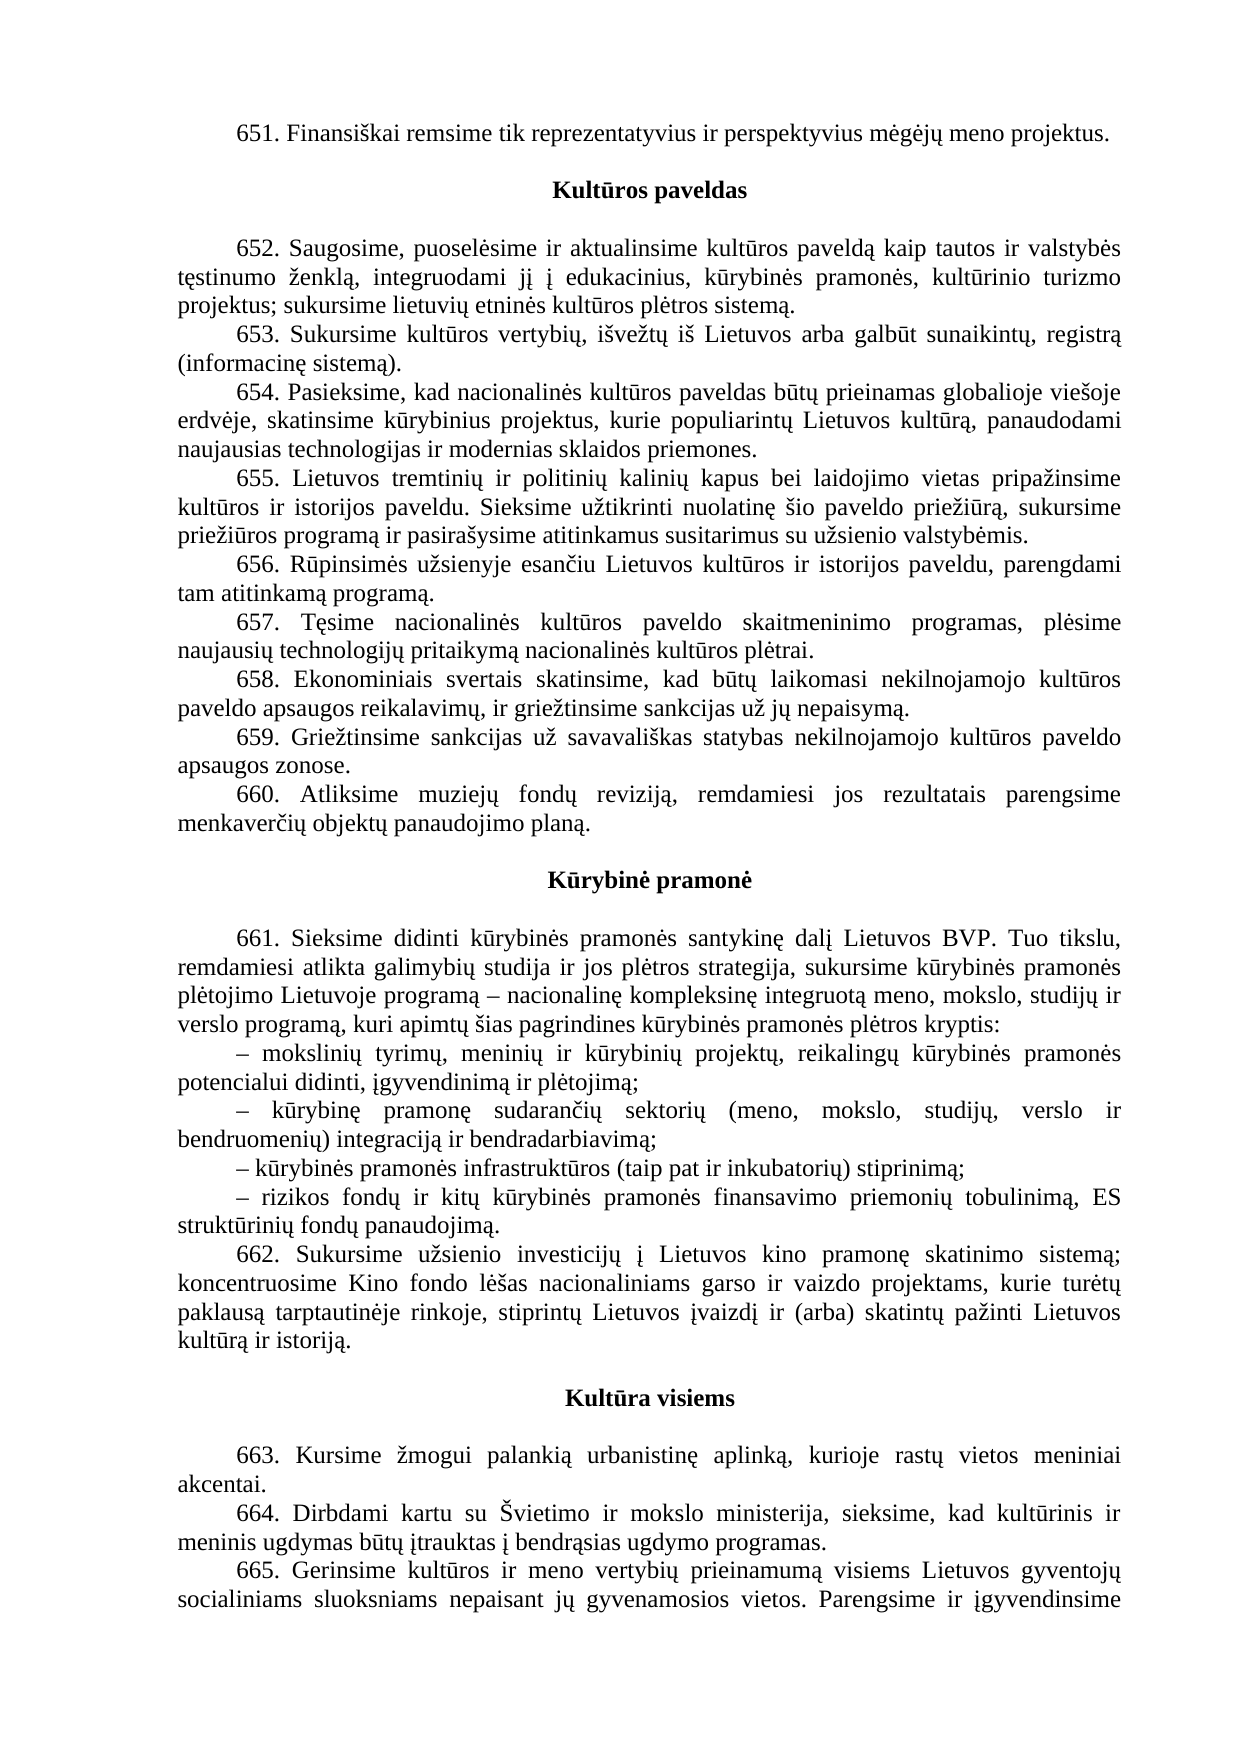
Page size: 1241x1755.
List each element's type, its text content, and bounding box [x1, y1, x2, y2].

text Kultūra visiems [177, 1383, 1122, 1412]
text 659. Griežtinsime sankcijas už savavališkas statybas nekilnojamojo kultūros paveldo apsaugos zonose. [177, 722, 1122, 779]
text 655. Lietuvos tremtinių ir politinių kalinių kapus bei laidojimo vietas pripažinsime kultūros ir istorijos paveldu. Sieksime užtikrinti nuolatinę šio paveldo priežiūrą, sukursime priežiūros programą ir pasirašysime atitinkamus susitarimus su užsienio valstybėmis. [177, 463, 1122, 549]
text 656. Rūpinsimės užsienyje esančiu Lietuvos kultūros ir istorijos paveldu, parengdami tam atitinkamą programą. [177, 549, 1122, 607]
text 652. Saugosime, puoselėsime ir aktualinsime kultūros paveldą kaip tautos ir valstybės tęstinumo ženklą, integruodami jį į edukacinius, kūrybinės pramonės, kultūrinio turizmo projektus; sukursime lietuvių etninės kultūros plėtros sistemą. [177, 233, 1122, 319]
text 658. Ekonominiais svertais skatinsime, kad būtų laikomasi nekilnojamojo kultūros paveldo apsaugos reikalavimų, ir griežtinsime sankcijas už jų nepaisymą. [177, 664, 1122, 722]
text 664. Dirbdami kartu su Švietimo ir mokslo ministerija, sieksime, kad kultūrinis ir meninis ugdymas būtų įtrauktas į bendrąsias ugdymo programas. [177, 1498, 1122, 1556]
text 665. Gerinsime kultūros ir meno vertybių prieinamumą visiems Lietuvos gyventojų socialiniams sluoksniams nepaisant jų gyvenamosios vietos. Parengsime ir įgyvendinsime [177, 1556, 1122, 1613]
text – mokslinių tyrimų, meninių ir kūrybinių projektų, reikalingų kūrybinės pramonės potencialui didinti, įgyvendinimą ir plėtojimą; [177, 1038, 1122, 1096]
text 653. Sukursime kultūros vertybių, išvežtų iš Lietuvos arba galbūt sunaikintų, registrą (informacinę sistemą). [177, 319, 1122, 377]
text 651. Finansiškai remsime tik reprezentatyvius ir perspektyvius mėgėjų meno projektus. [177, 118, 1122, 147]
text – rizikos fondų ir kitų kūrybinės pramonės finansavimo priemonių tobulinimą, ES struktūrinių fondų panaudojimą. [177, 1182, 1122, 1239]
text 663. Kursime žmogui palankią urbanistinę aplinką, kurioje rastų vietos meniniai akcentai. [177, 1441, 1122, 1498]
text Kūrybinė pramonė [177, 866, 1122, 894]
text 660. Atliksime muziejų fondų reviziją, remdamiesi jos rezultatais parengsime menkaverčių objektų panaudojimo planą. [177, 779, 1122, 837]
text 654. Pasieksime, kad nacionalinės kultūros paveldas būtų prieinamas globalioje viešoje erdvėje, skatinsime kūrybinius projektus, kurie populiarintų Lietuvos kultūrą, panaudodami naujausias technologijas ir modernias sklaidos priemones. [177, 377, 1122, 463]
text – kūrybinės pramonės infrastruktūros (taip pat ir inkubatorių) stiprinimą; [177, 1153, 1122, 1182]
text 661. Sieksime didinti kūrybinės pramonės santykinę dalį Lietuvos BVP. Tuo tikslu, remdamiesi atlikta galimybių studija ir jos plėtros strategija, sukursime kūrybinės pramonės plėtojimo Lietuvoje programą – nacionalinę kompleksinę integruotą meno, mokslo, studijų ir verslo programą, kuri apimtų šias pagrindines kūrybinės pramonės plėtros kryptis: [177, 923, 1122, 1038]
text 657. Tęsime nacionalinės kultūros paveldo skaitmeninimo programas, plėsime naujausių technologijų pritaikymą nacionalinės kultūros plėtrai. [177, 607, 1122, 664]
text – kūrybinę pramonę sudarančių sektorių (meno, mokslo, studijų, verslo ir bendruomenių) integraciją ir bendradarbiavimą; [177, 1096, 1122, 1153]
text 662. Sukursime užsienio investicijų į Lietuvos kino pramonę skatinimo sistemą; koncentruosime Kino fondo lėšas nacionaliniams garso ir vaizdo projektams, kurie turėtų paklausą tarptautinėje rinkoje, stiprintų Lietuvos įvaizdį ir (arba) skatintų pažinti Lietuvos kultūrą ir istoriją. [177, 1239, 1122, 1354]
text Kultūros paveldas [177, 176, 1122, 204]
